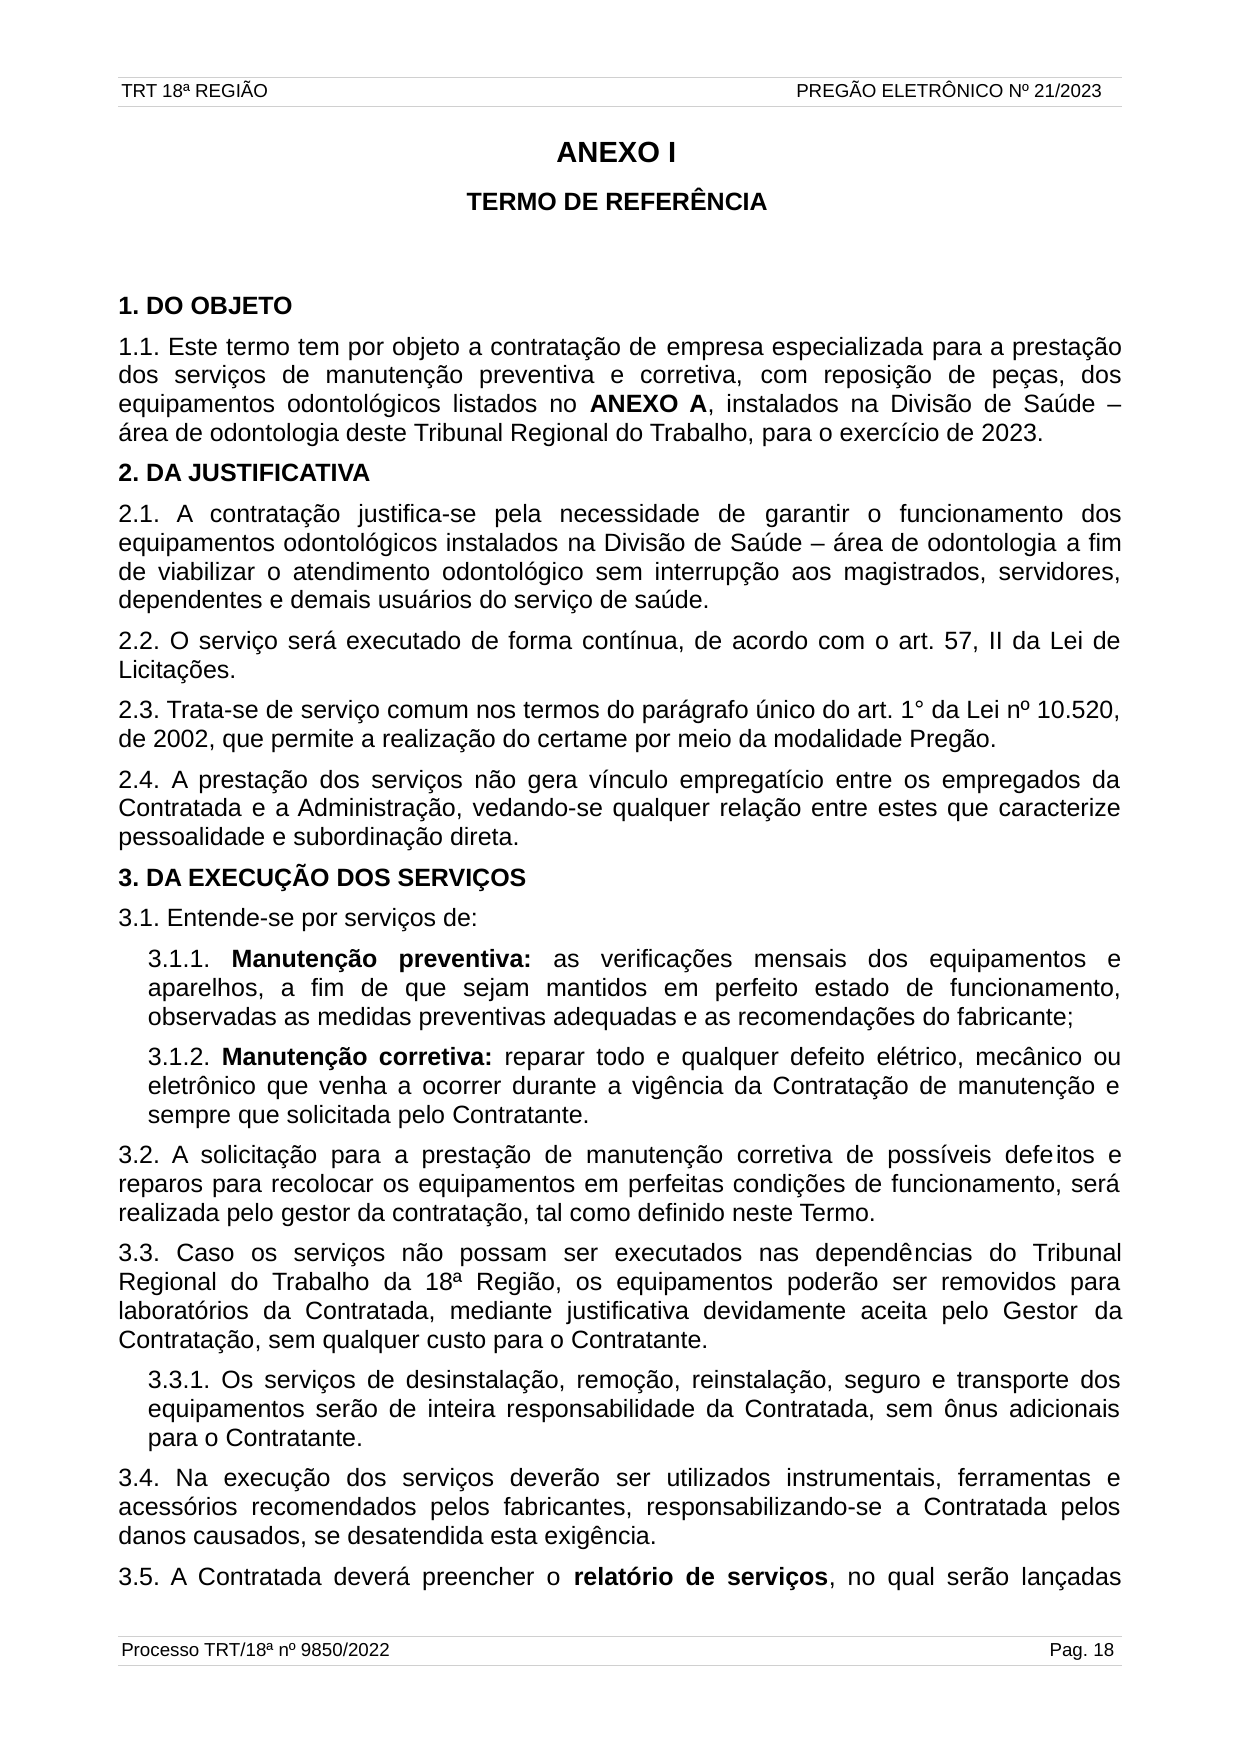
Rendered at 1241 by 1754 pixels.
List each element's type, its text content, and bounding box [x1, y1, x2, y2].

text 2.4. A prestação dos serviços não gera vínculo empregatício entre os empregados da Contratada e a Administração, vedando-se qualquer relação entre estes que caracterize pessoalidade e subordinação direta. [118, 764, 1122, 851]
text 3.4. Na execução dos serviços deverão ser utilizados instrumentais, ferramentas e acessórios recomendados pelos fabricantes, responsabilizando-se a Contratada pelos danos causados, se desatendida esta exigência. [118, 1463, 1122, 1549]
text 2.3. Trata-se de serviço comum nos termos do parágrafo único do art. 1° da Lei nº 10.520, de 2002, que permite a realização do certame por meio da modalidade Pregão. [118, 695, 1122, 753]
text 2.2. O serviço será executado de forma contínua, de acordo com o art. 57, II da Lei de Licitações. [118, 626, 1122, 683]
text 3. DA EXECUÇÃO DOS SERVIÇOS [118, 863, 1122, 891]
text 2. DA JUSTIFICATIVA [118, 458, 1122, 487]
text 3.1. Entende-se por serviços de: [118, 903, 1122, 932]
text 1. DO OBJETO [118, 291, 1122, 319]
text 3.3. Caso os serviços não possam ser executados nas dependências do Tribunal Regional do Trabalho da 18ª Região, os equipamentos poderão ser removidos para laboratórios da Contratada, mediante justificativa devidamente aceita pelo Gestor da Contratação, sem qualquer custo para o Contratante. [118, 1238, 1122, 1353]
text 3.2. A solicitação para a prestação de manutenção corretiva de possíveis defeitos e reparos para recolocar os equipamentos em perfeitas condições de funcionamento, será realizada pelo gestor da contratação, tal como definido neste Termo. [118, 1140, 1122, 1226]
text ANEXO I [118, 136, 1122, 169]
text 3.1.1. Manutenção preventiva: as verificações mensais dos equipamentos e aparelhos, a fim de que sejam mantidos em perfeito estado de funcionamento, observadas as medidas preventivas adequadas e as recomendações do fabricante; [148, 944, 1122, 1030]
text 3.3.1. Os serviços de desinstalação, remoção, reinstalação, seguro e transporte dos equipamentos serão de inteira responsabilidade da Contratada, sem ônus adicionais para o Contratante. [148, 1365, 1122, 1451]
text 3.1.2. Manutenção corretiva: reparar todo e qualquer defeito elétrico, mecânico ou eletrônico que venha a ocorrer durante a vigência da Contratação de manutenção e sempre que solicitada pelo Contratante. [148, 1042, 1122, 1128]
text TERMO DE REFERÊNCIA [118, 187, 1122, 216]
text 1.1. Este termo tem por objeto a contratação de empresa especializada para a prestação dos serviços de manutenção preventiva e corretiva, com reposição de peças, dos equipamentos odontológicos listados no ANEXO A, instalados na Divisão de Saúde – área de odontologia deste Tribunal Regional do Trabalho, para o exercício de 2023. [118, 331, 1122, 446]
text 3.5. A Contratada deverá preencher o relatório de serviços, no qual serão lançadas [118, 1561, 1122, 1590]
text 2.1. A contratação justifica-se pela necessidade de garantir o funcionamento dos equipamentos odontológicos instalados na Divisão de Saúde – área de odontologia a fim de viabilizar o atendimento odontológico sem interrupção aos magistrados, servidores, dependentes e demais usuários do serviço de saúde. [118, 499, 1122, 614]
